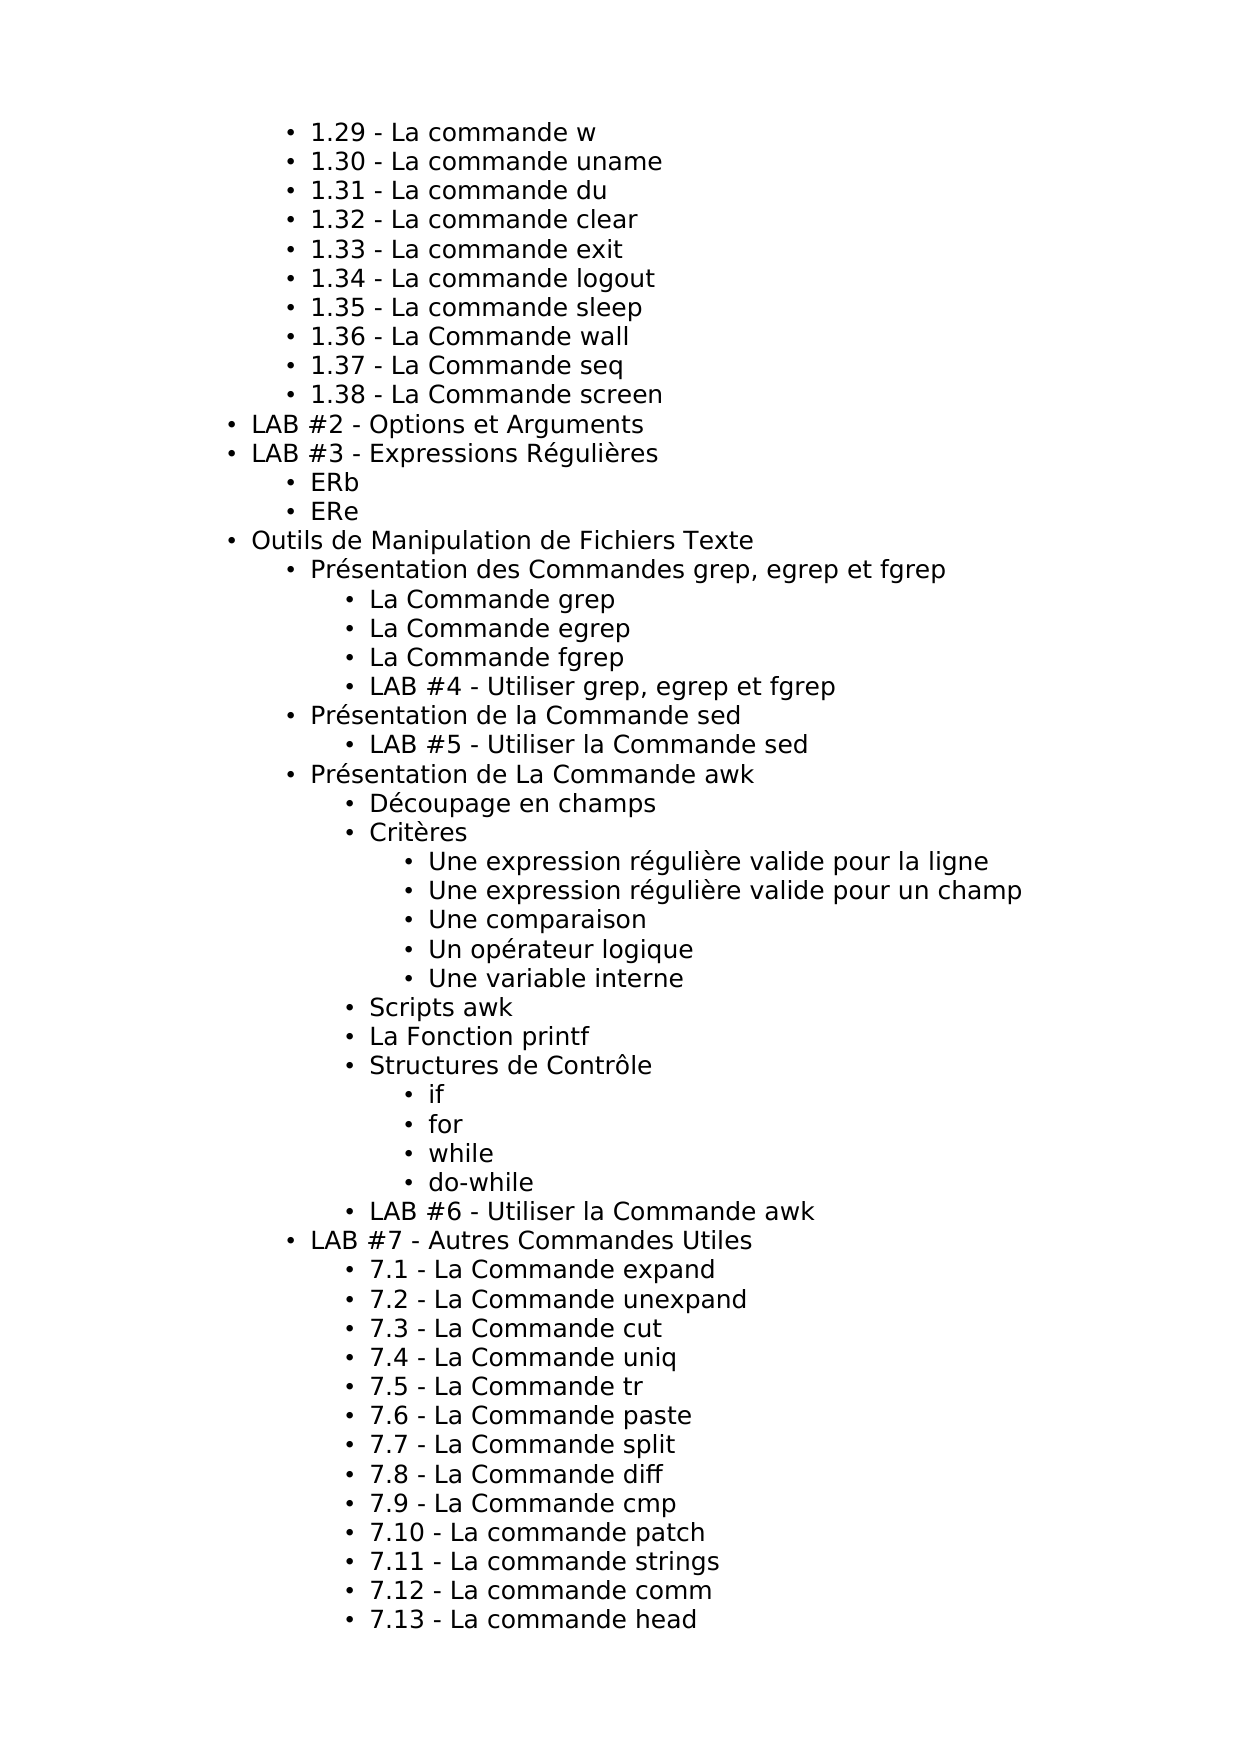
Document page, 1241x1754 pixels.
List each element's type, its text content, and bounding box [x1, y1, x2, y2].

list 1.38 - La Commande screen [295, 381, 1122, 410]
list Découpage en champs [354, 789, 1122, 818]
list if [413, 1081, 1122, 1110]
list ERe [295, 497, 1122, 526]
list LAB #2 - Options et Arguments [236, 410, 1122, 439]
list La Commande grep [354, 585, 1122, 614]
list 1.30 - La commande uname [295, 147, 1122, 176]
list 1.31 - La commande du [295, 176, 1122, 206]
list 7.3 - La Commande cut [354, 1314, 1122, 1343]
list do-while [413, 1168, 1122, 1197]
list 1.32 - La commande clear [295, 206, 1122, 235]
list 1.34 - La commande logout [295, 264, 1122, 293]
list Outils de Manipulation de Fichiers Texte [236, 526, 1122, 556]
list 1.35 - La commande sleep [295, 293, 1122, 322]
list La Fonction printf [354, 1022, 1122, 1051]
list 7.1 - La Commande expand [354, 1256, 1122, 1285]
list LAB #7 - Autres Commandes Utiles [295, 1226, 1122, 1256]
list 1.37 - La Commande seq [295, 351, 1122, 381]
list 7.4 - La Commande uniq [354, 1343, 1122, 1372]
list La Commande fgrep [354, 643, 1122, 672]
list 7.6 - La Commande paste [354, 1401, 1122, 1431]
list Une variable interne [413, 964, 1122, 993]
list Structures de Contrôle [354, 1051, 1122, 1081]
list 7.13 - La commande head [354, 1606, 1122, 1635]
list for [413, 1110, 1122, 1139]
list Présentation de La Commande awk [295, 760, 1122, 789]
list Une expression régulière valide pour un champ [413, 876, 1122, 906]
list 7.7 - La Commande split [354, 1431, 1122, 1460]
list 7.8 - La Commande diff [354, 1460, 1122, 1489]
list 7.5 - La Commande tr [354, 1372, 1122, 1401]
list La Commande egrep [354, 614, 1122, 643]
list Présentation des Commandes grep, egrep et fgrep [295, 556, 1122, 585]
list LAB #4 - Utiliser grep, egrep et fgrep [354, 672, 1122, 701]
list Un opérateur logique [413, 935, 1122, 964]
list LAB #6 - Utiliser la Commande awk [354, 1197, 1122, 1226]
list LAB #3 - Expressions Régulières [236, 439, 1122, 468]
list while [413, 1139, 1122, 1168]
list 7.11 - La commande strings [354, 1547, 1122, 1576]
list Scripts awk [354, 993, 1122, 1022]
list 1.33 - La commande exit [295, 235, 1122, 264]
list 1.29 - La commande w [295, 118, 1122, 147]
list 7.2 - La Commande unexpand [354, 1285, 1122, 1314]
list Une expression régulière valide pour la ligne [413, 847, 1122, 876]
list 7.9 - La Commande cmp [354, 1489, 1122, 1518]
list Présentation de la Commande sed [295, 701, 1122, 731]
list 1.36 - La Commande wall [295, 322, 1122, 351]
list Critères [354, 818, 1122, 847]
list 7.10 - La commande patch [354, 1518, 1122, 1547]
list Une comparaison [413, 906, 1122, 935]
list LAB #5 - Utiliser la Commande sed [354, 731, 1122, 760]
list ERb [295, 468, 1122, 497]
list 7.12 - La commande comm [354, 1576, 1122, 1606]
